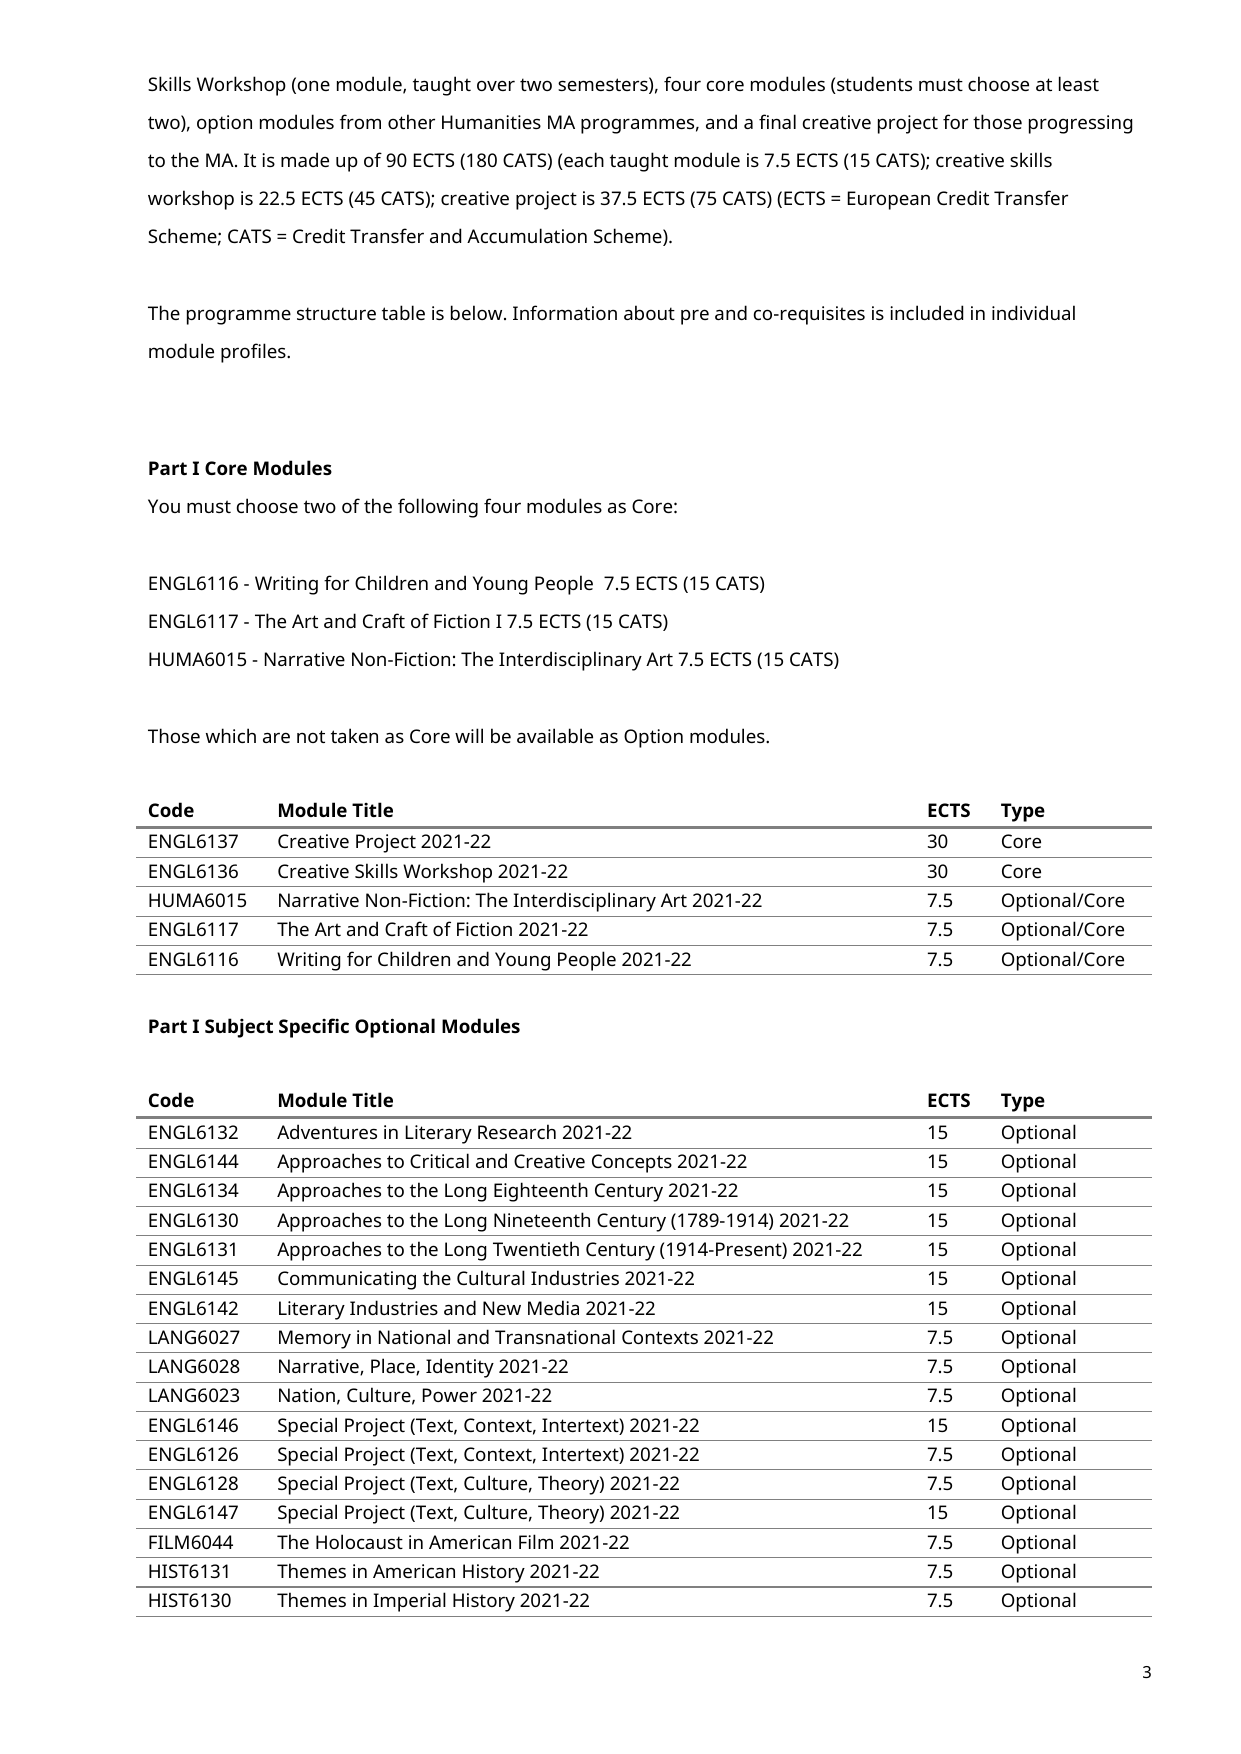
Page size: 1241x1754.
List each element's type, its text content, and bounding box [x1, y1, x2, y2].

table_cell ENGL6126 [136, 1441, 266, 1469]
table_cell ENGL6131 [136, 1236, 266, 1264]
table_cell Optional [989, 1588, 1152, 1616]
table_cell Special Project (Text, Culture, Theory) 2021-22 [266, 1470, 916, 1499]
table_cell ENGL6142 [136, 1295, 266, 1323]
table_cell Optional [989, 1236, 1152, 1264]
table_cell Nation, Culture, Power 2021-22 [266, 1383, 916, 1411]
table_cell 15 [916, 1500, 989, 1528]
table_cell Code [136, 1088, 266, 1116]
table_cell Optional [989, 1119, 1152, 1147]
table_cell Approaches to the Long Twentieth Century (1914-Present) 2021-22 [266, 1236, 916, 1264]
table_cell The Art and Craft of Fiction 2021-22 [266, 917, 916, 945]
table_cell Optional [989, 1149, 1152, 1177]
table_cell 15 [916, 1412, 989, 1440]
table_cell ECTS [916, 798, 989, 826]
table_cell ENGL6134 [136, 1178, 266, 1206]
table_cell Optional [989, 1500, 1152, 1528]
table_cell Optional [989, 1353, 1152, 1382]
table_cell ENGL6130 [136, 1207, 266, 1235]
table_cell 15 [916, 1119, 989, 1147]
table_cell ENGL6145 [136, 1266, 266, 1294]
table_cell Optional [989, 1441, 1152, 1469]
table_cell 30 [916, 829, 989, 857]
table_cell 7.5 [916, 1529, 989, 1557]
table_cell LANG6027 [136, 1324, 266, 1352]
table_cell 7.5 [916, 1588, 989, 1616]
table_cell Adventures in Literary Research 2021-22 [266, 1119, 916, 1147]
table_cell Type [989, 798, 1152, 826]
table_cell LANG6023 [136, 1383, 266, 1411]
table_cell Optional [989, 1412, 1152, 1440]
table_cell ENGL6117 [136, 917, 266, 945]
table_cell ENGL6136 [136, 858, 266, 886]
table_cell Module Title [266, 798, 916, 826]
table_cell 7.5 [916, 1558, 989, 1586]
table_cell Themes in Imperial History 2021-22 [266, 1588, 916, 1616]
table_cell Code [136, 798, 266, 826]
table_cell 15 [916, 1295, 989, 1323]
table_cell Optional/Core [989, 946, 1152, 974]
table_cell Part I Core Modules You must choose two of the following four modules as Core: ENGL6116 - Writing for Children and Young People 7.5 ECTS (15 CATS) ENGL6117 - The Art and Craft of Fiction I 7.5 ECTS (15 CATS) HUMA6015 - Narrative Non-Fiction: The Interdisciplinary Art 7.5 ECTS (15 CATS) Those which are not taken as Core will be available as Option modules. [136, 417, 1152, 797]
table_cell HUMA6015 [136, 887, 266, 916]
table_cell Communicating the Cultural Industries 2021-22 [266, 1266, 916, 1294]
table_cell Optional [989, 1324, 1152, 1352]
table_cell 7.5 [916, 946, 989, 974]
table_cell 30 [916, 858, 989, 886]
table_cell ENGL6132 [136, 1119, 266, 1147]
table_cell FILM6044 [136, 1529, 266, 1557]
table_cell 15 [916, 1207, 989, 1235]
table_cell Approaches to Critical and Creative Concepts 2021-22 [266, 1149, 916, 1177]
table_cell 7.5 [916, 917, 989, 945]
table_cell Special Project (Text, Culture, Theory) 2021-22 [266, 1500, 916, 1528]
table_cell Optional [989, 1558, 1152, 1586]
table_cell Approaches to the Long Nineteenth Century (1789-1914) 2021-22 [266, 1207, 916, 1235]
table_cell Narrative, Place, Identity 2021-22 [266, 1353, 916, 1382]
table_cell Type [989, 1088, 1152, 1116]
table_cell LANG6028 [136, 1353, 266, 1382]
table_cell Creative Project 2021-22 [266, 829, 916, 857]
table_cell Core [989, 858, 1152, 886]
table_cell Optional/Core [989, 887, 1152, 916]
table_cell HIST6130 [136, 1588, 266, 1616]
table_cell ENGL6147 [136, 1500, 266, 1528]
table_cell Writing for Children and Young People 2021-22 [266, 946, 916, 974]
table_cell ENGL6146 [136, 1412, 266, 1440]
table_cell 15 [916, 1266, 989, 1294]
table_cell 7.5 [916, 887, 989, 916]
table_cell Special Project (Text, Context, Intertext) 2021-22 [266, 1412, 916, 1440]
table_cell Approaches to the Long Eighteenth Century 2021-22 [266, 1178, 916, 1206]
table_cell ECTS [916, 1088, 989, 1116]
table_cell Special Project (Text, Context, Intertext) 2021-22 [266, 1441, 916, 1469]
table_cell Optional/Core [989, 917, 1152, 945]
table_cell Optional [989, 1207, 1152, 1235]
table_cell Memory in National and Transnational Contexts 2021-22 [266, 1324, 916, 1352]
table_cell Optional [989, 1383, 1152, 1411]
table_cell ENGL6144 [136, 1149, 266, 1177]
table_cell Literary Industries and New Media 2021-22 [266, 1295, 916, 1323]
table_cell Optional [989, 1470, 1152, 1499]
table_cell Part I Subject Specific Optional Modules [136, 975, 1152, 1088]
table_header Skills Workshop (one module, taught over two semesters), four core modules (students must choose at least two), option modules from other Humanities MA programmes, and a final creative project for those progressing to the MA. It is made up of 90 ECTS (180 CATS) (each taught module is 7.5 ECTS (15 CATS); creative skills workshop is 22.5 ECTS (45 CATS); creative project is 37.5 ECTS (75 CATS) (ECTS = European Credit Transfer Scheme; CATS = Credit Transfer and Accumulation Scheme). The programme structure table is below. Information about pre and co-requisites is included in individual module profiles. [136, 71, 1152, 417]
table_cell 15 [916, 1178, 989, 1206]
table_cell Creative Skills Workshop 2021-22 [266, 858, 916, 886]
table_cell Optional [989, 1529, 1152, 1557]
table_cell ENGL6128 [136, 1470, 266, 1499]
table_cell ENGL6116 [136, 946, 266, 974]
table_cell The Holocaust in American Film 2021-22 [266, 1529, 916, 1557]
table_cell Narrative Non-Fiction: The Interdisciplinary Art 2021-22 [266, 887, 916, 916]
table_cell Optional [989, 1178, 1152, 1206]
table_cell Module Title [266, 1088, 916, 1116]
table_cell 7.5 [916, 1383, 989, 1411]
table_cell 15 [916, 1236, 989, 1264]
table_cell 7.5 [916, 1324, 989, 1352]
table_cell HIST6131 [136, 1558, 266, 1586]
table_cell Themes in American History 2021-22 [266, 1558, 916, 1586]
table_cell Optional [989, 1266, 1152, 1294]
table_cell 7.5 [916, 1470, 989, 1499]
table_cell 7.5 [916, 1441, 989, 1469]
table_cell Optional [989, 1295, 1152, 1323]
table_cell 7.5 [916, 1353, 989, 1382]
table_cell ENGL6137 [136, 829, 266, 857]
table_cell Core [989, 829, 1152, 857]
table_cell 15 [916, 1149, 989, 1177]
